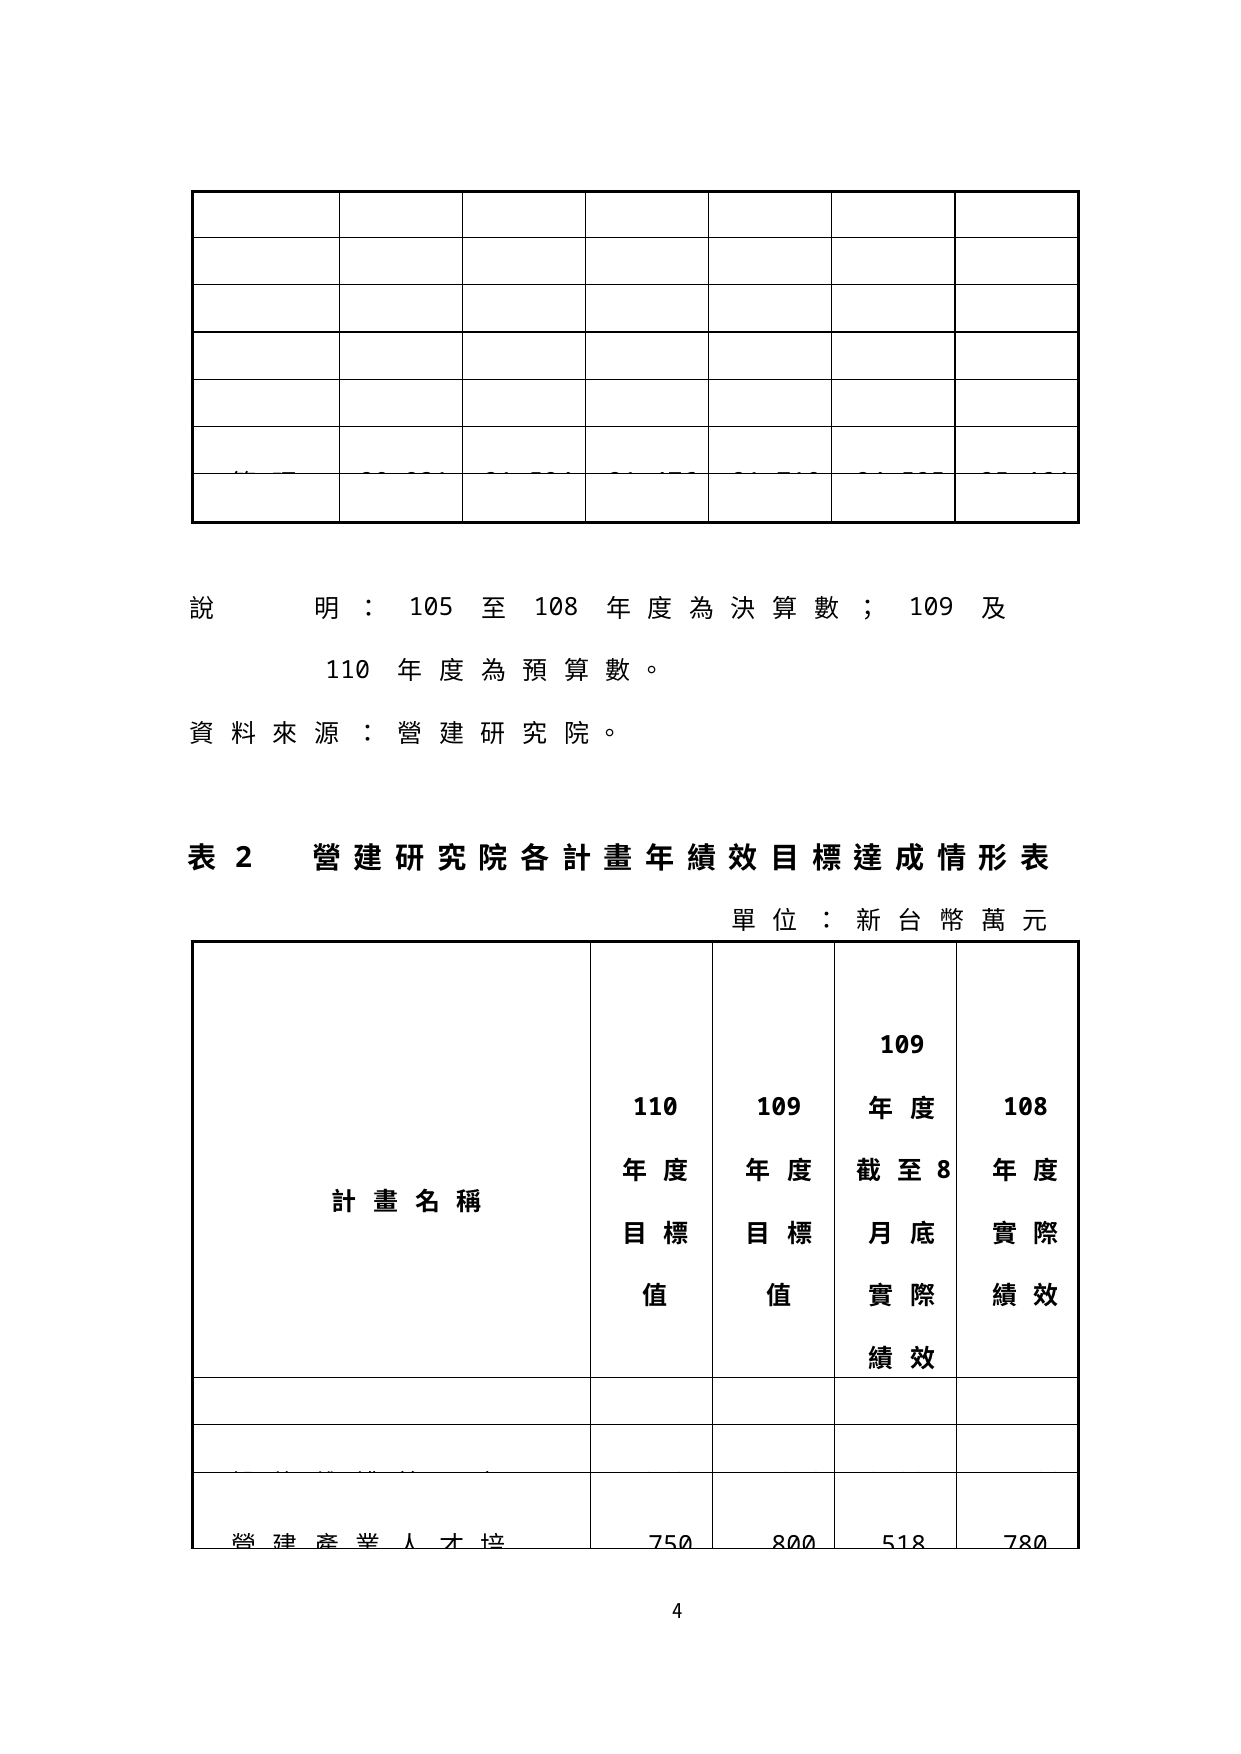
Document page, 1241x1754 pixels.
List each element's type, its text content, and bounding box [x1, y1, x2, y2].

table_cell 25,464 [956, 427, 1077, 473]
table_cell 2,500 [956, 238, 1077, 284]
table_cell 3,658 [340, 238, 462, 284]
table_header 110年度目標值 [591, 943, 712, 1377]
table_header 計畫名稱 [194, 943, 590, 1377]
table_cell -2,760 [340, 474, 462, 521]
text 單位：新台幣萬元 [181, 877, 1056, 939]
table_cell -2,650 [463, 474, 585, 521]
table_cell 銷貨成本 [194, 380, 339, 426]
table_cell 21,594 [463, 427, 585, 473]
table_header 110年度 [956, 193, 1077, 237]
table_cell 管理費用 [194, 427, 339, 473]
table_cell 145,328 [463, 333, 585, 379]
table_cell 4,854 [586, 380, 708, 426]
table_cell 4,798 [957, 1378, 1077, 1424]
table_cell 3,000 [832, 238, 954, 284]
table_cell 設施維護管理相關專案 [194, 1425, 590, 1472]
table_cell 21,476 [586, 427, 708, 473]
table_cell 2,252 [709, 238, 831, 284]
table_header 105年度 [340, 193, 462, 237]
table_header 109年度目標值 [713, 943, 834, 1377]
table_cell 3,857 [956, 380, 1077, 426]
table_cell -2,458 [709, 474, 831, 521]
table_header 科目別 [194, 193, 339, 237]
table_cell 3,350 [591, 1425, 712, 1472]
table_cell 116,417 [832, 333, 954, 379]
table_cell 135,117 [340, 285, 462, 331]
table_cell 171,121 [463, 285, 585, 331]
table_cell 業務支出 [194, 285, 339, 331]
table_cell -2,408 [586, 474, 708, 521]
table_cell 銷貨收入 [194, 238, 339, 284]
table_cell 3,025 [835, 1425, 956, 1472]
table_cell 業務餘絀 [194, 474, 339, 521]
text 表2 營建研究院各計畫年績效目標達成情形表 [181, 814, 1056, 877]
text 資料來源：營建研究院。 [181, 689, 1056, 752]
table_cell -2,560 [832, 474, 954, 521]
table_cell 2,766 [835, 1378, 956, 1424]
table_cell 119,917 [956, 333, 1077, 379]
table_header 109年度 [832, 193, 954, 237]
table_header 108年度 [709, 193, 831, 237]
table_cell 143,116 [709, 333, 831, 379]
table_cell 168,592 [709, 285, 831, 331]
table_cell 4,866 [340, 380, 462, 426]
table_cell 3,766 [709, 380, 831, 426]
table_cell 149,238 [956, 285, 1077, 331]
table_header 107年度 [586, 193, 708, 237]
table_cell 2,524 [463, 238, 585, 284]
table_cell 勞務成本 [194, 333, 339, 379]
table_cell 營建產業人才培訓、技術推廣等相關業務 [194, 1473, 590, 1548]
table_cell 750 [591, 1473, 712, 1548]
table_cell 145,060 [832, 285, 954, 331]
table_cell 20,931 [340, 427, 462, 473]
text 說 明：105至108年度為決算數；109及110年度為預算數。 [181, 564, 1056, 689]
table_cell 800 [713, 1473, 834, 1548]
table_cell 品質驗證及資源再利用專業服務 [194, 1378, 590, 1424]
table_cell 4,118 [832, 380, 954, 426]
table_cell 4,502 [957, 1425, 1077, 1472]
table_header 108年度 實際績效 [957, 943, 1077, 1377]
table_cell 167,639 [586, 285, 708, 331]
table_header 106年度 [463, 193, 585, 237]
table_cell 780 [957, 1473, 1077, 1548]
table_cell 518 [835, 1473, 956, 1548]
table_cell 109,320 [340, 333, 462, 379]
table_cell 21,710 [709, 427, 831, 473]
table_cell 2,900 [591, 1378, 712, 1424]
table_cell 2,850 [713, 1378, 834, 1424]
table_header 109年度截至8月底實際績效 [835, 943, 956, 1377]
table_cell 3,315 [713, 1425, 834, 1472]
table_cell 4,199 [463, 380, 585, 426]
table_cell 3,097 [586, 238, 708, 284]
table_cell 141,309 [586, 333, 708, 379]
table_cell 24,525 [832, 427, 954, 473]
table_cell -2,238 [956, 474, 1077, 521]
